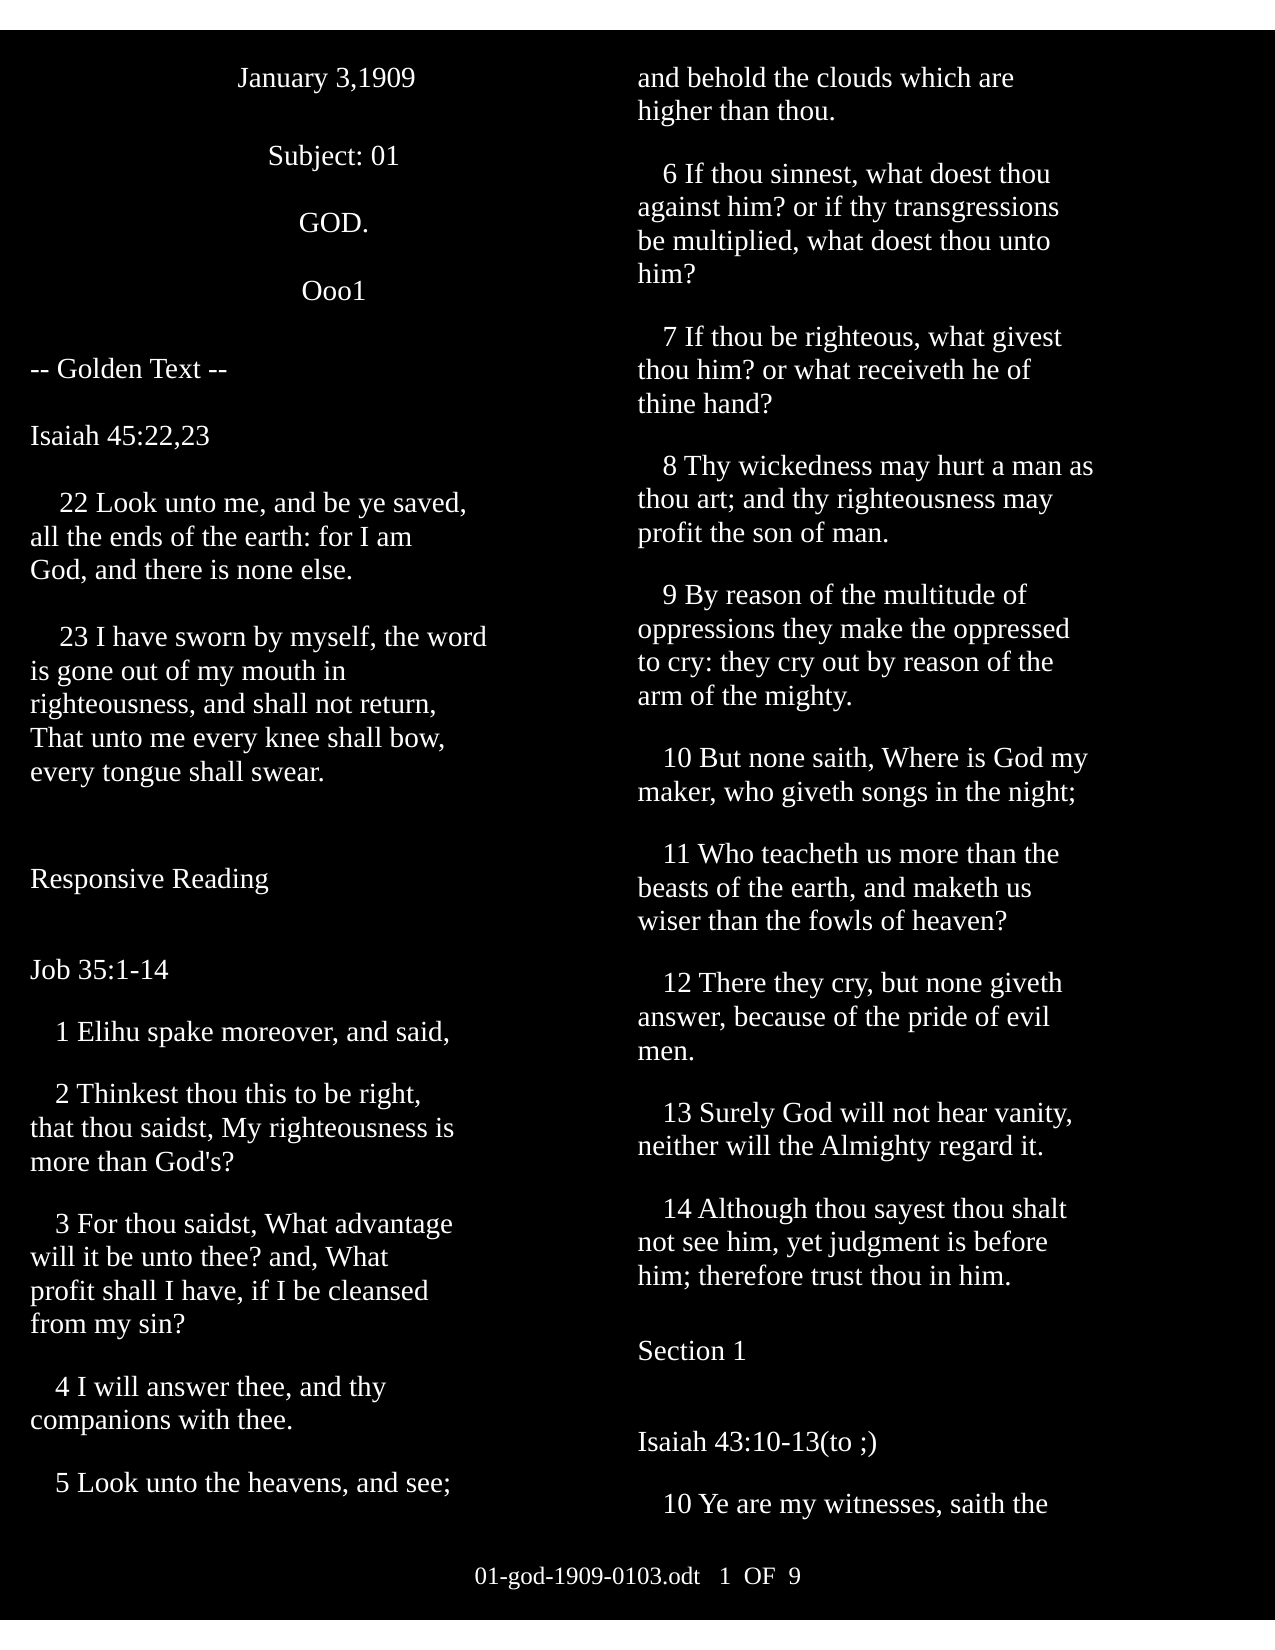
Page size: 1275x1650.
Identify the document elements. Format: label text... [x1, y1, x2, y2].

subtitle Subject: 01 GOD. Ooo1 [30, 138, 637, 306]
text Job 35:1-14 1 Elihu spake moreover, and said, 2 Thinkest thou this to be right, that thou saidst, My righteousness is more than God's? 3 For thou saidst, What advantage will it be unto thee? and, What profit shall I have, if I be cleansed from my sin? 4 I will answer thee, and thy companions with thee. 5 Look unto the heavens, and see; and behold the clouds which are higher than thou. 6 If thou sinnest, what doest thou against him? or if thy transgressions be multiplied, what doest thou unto him? 7 If thou be righteous, what givest thou him? or what receiveth he of thine hand? 8 Thy wickedness may hurt a man as thou art; and thy righteousness may profit the son of man. 9 By reason of the multitude of oppressions they make the oppressed to cry: they cry out by reason of the arm of the mighty. 10 But none saith, Where is God my maker, who giveth songs in the night; 11 Who teacheth us more than the beasts of the earth, and maketh us wiser than the fowls of heaven? 12 There they cry, but none giveth answer, because of the pride of evil men. 13 Surely God will not hear vanity, neither will the Almighty regard it. 14 Although thou sayest thou shalt not see him, yet judgment is before him; therefore trust thou in him. [30, 60, 1245, 1498]
text Section 1 [637, 1333, 1245, 1366]
text Isaiah 43:10-13(to ;) 10 Ye are my witnesses, saith the Lord, and my servant whom I have chosen; that ye may know and believe me, and understand that I am he: before me there was no God formed, neither shall there be after me. 11 I, even I, am the Lord; and beside me there is no saviour. 12 I have declared, and have saved, and I have shewed, when there was no strange god among you: therefore ye are my witnesses, saith the Lord, that I am God. 13 Yea, before the day was I am he; *** Psalm 90:1,2,4 1 Lord, thou hast been our dwelling place in all generations. 2 Before the mountains were brought forth, or ever thou hadst formed the earth and the world, even from everlasting to everlasting, thou art God. 4 For a thousand years in thy sight are but as yesterday when it is past, and as a watch in the night. ooo3 Chapter 14: Recapitulation - 465:8-1 (01) Question: What is God? ADAM = Error. Topic: God Question. - What is God? Answer. - God is incorporeal, divine, supreme, infinite Mind, Spirit, Soul, Principle, Life, Truth, Love. Question. - Are these terms synonymous? Answer. - They are. They refer to one absolute God. They are also intended to express the nature, essence, and wholeness of Deity. The attributes of God are justice, mercy, wisdom, goodness, and so on. Question. - Is there more than one God or Principle? Answer. - There is not. Principle and its idea is one, and this one is God, omnipotent, omniscient, and omnipresent Being, and His reflection is man and the universe. oo3o Chapter 10: Science of Being (PLATFORM) - 330:11 (- MORTAL MIND - Nothing claiming to be something, for Mind is immortal) (-1- The deific supremacy) I. God is infinite, the only Life, substance, Spirit, or Soul, the only intelligence of the universe, including man. Eye hath neither seen God nor His image and likeness. Neither God nor the perfect man can be discerned by the material senses. The individuality of Spirit, or the infinite, is unknown, and thus a knowledge of it is left either to human conjecture or to the revelation of divine Science. o3oo Chapter 6: Science, Theology, Medicine - 117:7-10 (Spiritual language) Christian Science attaches no physical nature and significance to the Supreme Being or His manifestation; mortals alone do this. oo3o Chapter 10: Science of Being (PLATFORM) - 331:11-13 (- MORTAL MIND - Nothing claiming to be something, for Mind is immortal) (-5- Allness of Spirit) V. The Scriptures imply that God is All-in-all. From this it follows that nothing possesses reality nor existence except the divine Mind and His ideas. [637, 1395, 1245, 1519]
text January 3,1909 [30, 60, 637, 93]
text Responsive Reading [30, 861, 637, 894]
subtitle -- Golden Text -- Isaiah 45:22,23 22 Look unto me, and be ye saved, all the ends of the earth: for I am God, and there is none else. 23 I have sworn by myself, the word is gone out of my mouth in righteousness, and shall not return, That unto me every knee shall bow, every tongue shall swear. [30, 351, 637, 787]
